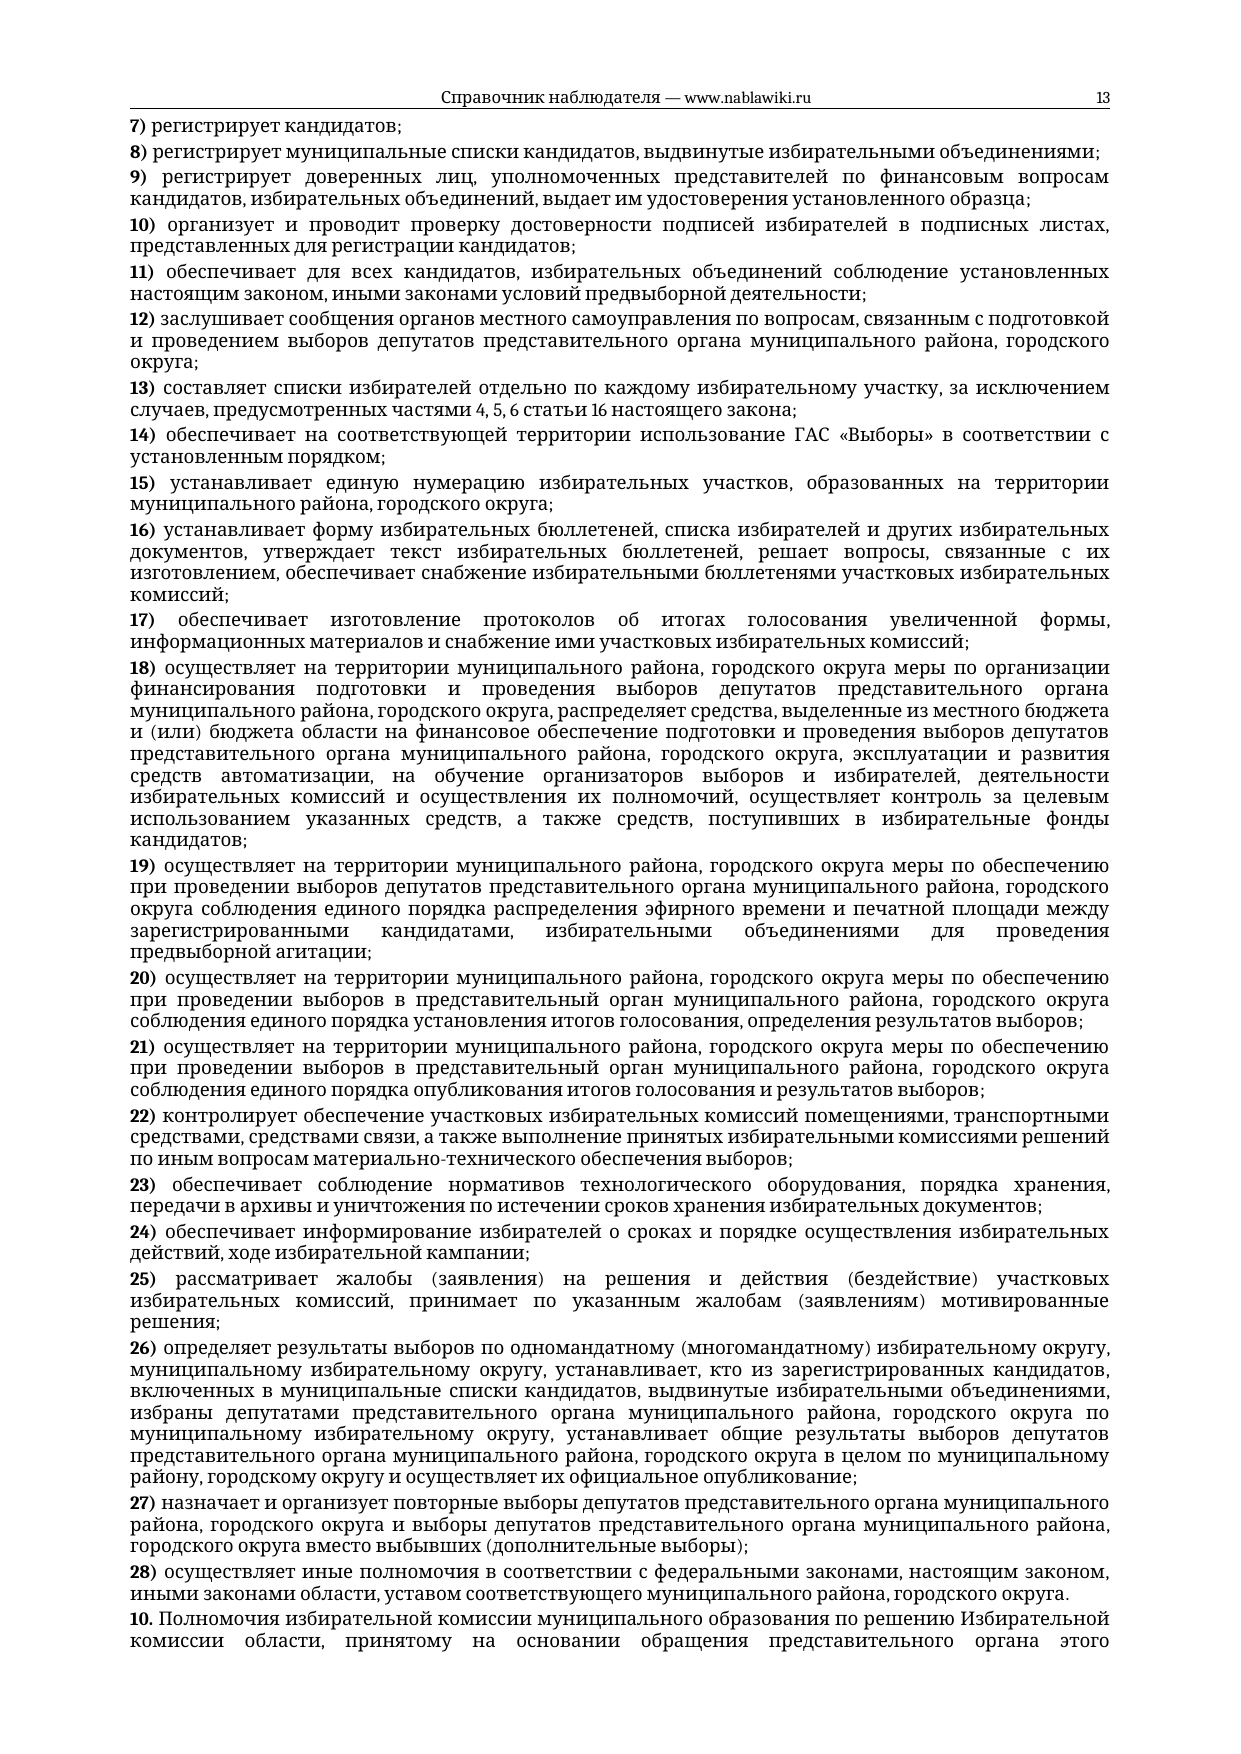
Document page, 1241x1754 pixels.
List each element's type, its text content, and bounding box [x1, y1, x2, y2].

text 16) устанавливает форму избирательных бюллетеней, списка избирателей и других избирательных документов, утверждает текст избирательных бюллетеней, решает вопросы, связанные с их изготовлением, обеспечивает снабжение избирательными бюллетенями участковых избирательных комиссий; [130, 519, 1110, 606]
text 12) заслушивает сообщения органов местного самоуправления по вопросам, связанным с подготовкой и проведением выборов депутатов представительного органа муниципального района, городского округа; [130, 309, 1110, 373]
text 19) осуществляет на территории муниципального района, городского округа меры по обеспечению при проведении выборов депутатов представительного органа муниципального района, городского округа соблюдения единого порядка распределения эфирного времени и печатной площади между зарегистрированными кандидатами, избирательными объединениями для проведения предвыборной агитации; [130, 856, 1110, 963]
text 11) обеспечивает для всех кандидатов, избирательных объединений соблюдение установленных настоящим законом, иными законами условий предвыборной деятельности; [130, 262, 1110, 305]
text 18) осуществляет на территории муниципального района, городского округа меры по организации финансирования подготовки и проведения выборов депутатов представительного органа муниципального района, городского округа, распределяет средства, выделенные из местного бюджета и (или) бюджета области на финансовое обеспечение подготовки и проведения выборов депутатов представительного органа муниципального района, городского округа, эксплуатации и развития средств автоматизации, на обучение организаторов выборов и избирателей, деятельности избирательных комиссий и осуществления их полномочий, осуществляет контроль за целевым использованием указанных средств, а также средств, поступивших в избирательные фонды кандидатов; [130, 657, 1110, 851]
text 15) устанавливает единую нумерацию избирательных участков, образованных на территории муниципального района, городского округа; [130, 472, 1110, 515]
text 20) осуществляет на территории муниципального района, городского округа меры по обеспечению при проведении выборов в представительный орган муниципального района, городского округа соблюдения единого порядка установления итогов голосования, определения результатов выборов; [130, 967, 1110, 1032]
text 10. Полномочия избирательной комиссии муниципального образования по решению Избирательной комиссии области, принятому на основании обращения представительного органа этого [130, 1609, 1110, 1652]
text 21) осуществляет на территории муниципального района, городского округа меры по обеспечению при проведении выборов в представительный орган муниципального района, городского округа соблюдения единого порядка опубликования итогов голосования и результатов выборов; [130, 1036, 1110, 1101]
text 24) обеспечивает информирование избирателей о сроках и порядке осуществления избирательных действий, ходе избирательной кампании; [130, 1221, 1110, 1264]
text 23) обеспечивает соблюдение нормативов технологического оборудования, порядка хранения, передачи в архивы и уничтожения по истечении сроков хранения избирательных документов; [130, 1174, 1110, 1217]
text 14) обеспечивает на соответствующей территории использование ГАС «Выборы» в соответствии с установленным порядком; [130, 425, 1110, 468]
text 10) организует и проводит проверку достоверности подписей избирателей в подписных листах, представленных для регистрации кандидатов; [130, 214, 1110, 257]
text 7) регистрирует кандидатов; [130, 116, 1110, 137]
text 8) регистрирует муниципальные списки кандидатов, выдвинутые избирательными объединениями; [130, 141, 1110, 163]
text 17) обеспечивает изготовление протоколов об итогах голосования увеличенной формы, информационных материалов и снабжение ими участковых избирательных комиссий; [130, 610, 1110, 653]
text 9) регистрирует доверенных лиц, уполномоченных представителей по финансовым вопросам кандидатов, избирательных объединений, выдает им удостоверения установленного образца; [130, 167, 1110, 210]
text 26) определяет результаты выборов по одномандатному (многомандатному) избирательному округу, муниципальному избирательному округу, устанавливает, кто из зарегистрированных кандидатов, включенных в муниципальные списки кандидатов, выдвинутые избирательными объединениями, избраны депутатами представительного органа муниципального района, городского округа по муниципальному избирательному округу, устанавливает общие результаты выборов депутатов представительного органа муниципального района, городского округа в целом по муниципальному району, городскому округу и осуществляет их официальное опубликование; [130, 1337, 1110, 1488]
text 27) назначает и организует повторные выборы депутатов представительного органа муниципального района, городского округа и выборы депутатов представительного органа муниципального района, городского округа вместо выбывших (дополнительные выборы); [130, 1493, 1110, 1557]
text 28) осуществляет иные полномочия в соответствии с федеральными законами, настоящим законом, иными законами области, уставом соответствующего муниципального района, городского округа. [130, 1561, 1110, 1604]
text 25) рассматривает жалобы (заявления) на решения и действия (бездействие) участковых избирательных комиссий, принимает по указанным жалобам (заявлениям) мотивированные решения; [130, 1269, 1110, 1333]
text 13) составляет списки избирателей отдельно по каждому избирательному участку, за исключением случаев, предусмотренных частями 4, 5, 6 статьи 16 настоящего закона; [130, 378, 1110, 421]
text 22) контролирует обеспечение участковых избирательных комиссий помещениями, транспортными средствами, средствами связи, а также выполнение принятых избирательными комиссиями решений по иным вопросам материально-технического обеспечения выборов; [130, 1105, 1110, 1170]
